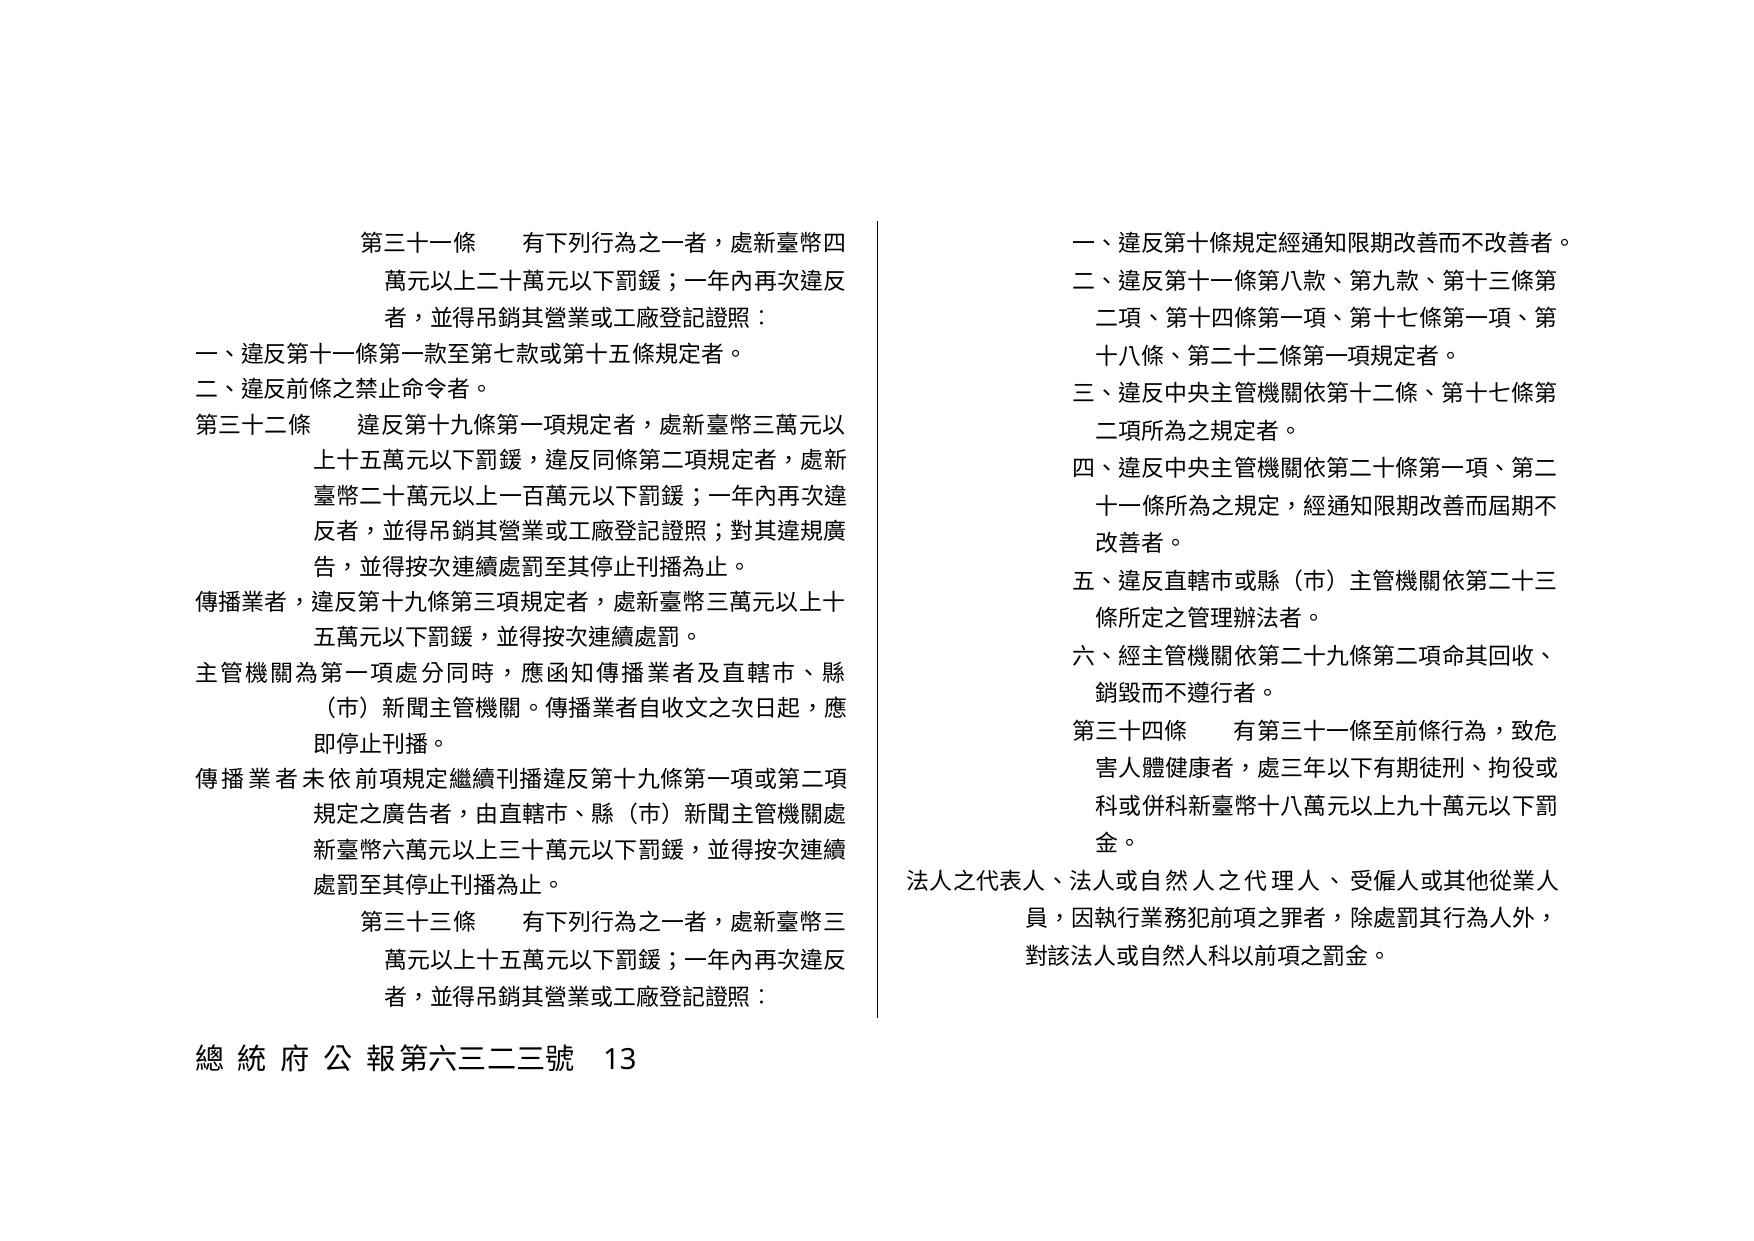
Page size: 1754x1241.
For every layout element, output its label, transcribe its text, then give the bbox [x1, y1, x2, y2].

text 二、違反前條之禁止命令者。 [195, 369, 847, 405]
text 法人之代表人、法人或自然人之代理人、受僱人或其他從業人員，因執行業務犯前項之罪者，除處罰其行為人外，對該法人或自然人科以前項之罰金。 [907, 859, 1559, 972]
text 第三十一條 有下列行為之一者，處新臺幣四萬元以上二十萬元以下罰鍰；一年內再次違反者，並得吊銷其營業或工廠登記證照︰ [360, 222, 847, 334]
text 第三十四條 有第三十一條至前條行為，致危害人體健康者，處三年以下有期徒刑、拘役或科或併科新臺幣十八萬元以上九十萬元以下罰金。 [1072, 709, 1559, 859]
text 一、違反第十一條第一款至第七款或第十五條規定者。 [195, 334, 847, 369]
text 五、違反直轄巿或縣（巿）主管機關依第二十三條所定之管理辦法者。 [1072, 559, 1559, 634]
text 四、違反中央主管機關依第二十條第一項、第二十一條所為之規定，經通知限期改善而屆期不改善者。 [1072, 447, 1559, 559]
text 傳播業者未依前項規定繼續刊播違反第十九條第一項或第二項規定之廣告者，由直轄巿、縣（巿）新聞主管機關處新臺幣六萬元以上三十萬元以下罰鍰，並得按次連續處罰至其停止刊播為止。 [195, 759, 847, 901]
text 二、違反第十一條第八款、第九款、第十三條第二項、第十四條第一項、第十七條第一項、第十八條、第二十二條第一項規定者。 [1072, 259, 1559, 372]
text 一、違反第十條規定經通知限期改善而不改善者。 [1072, 222, 1559, 259]
text 傳播業者，違反第十九條第三項規定者，處新臺幣三萬元以上十五萬元以下罰鍰，並得按次連續處罰。 [195, 582, 847, 653]
text 六、經主管機關依第二十九條第二項命其回收、銷毀而不遵行者。 [1072, 634, 1559, 709]
text 第三十三條 有下列行為之一者，處新臺幣三萬元以上十五萬元以下罰鍰；一年內再次違反者，並得吊銷其營業或工廠登記證照︰ [360, 901, 847, 1013]
text 第三十二條 違反第十九條第一項規定者，處新臺幣三萬元以上十五萬元以下罰鍰，違反同條第二項規定者，處新臺幣二十萬元以上一百萬元以下罰鍰；一年內再次違反者，並得吊銷其營業或工廠登記證照；對其違規廣告，並得按次連續處罰至其停止刊播為止。 [195, 405, 847, 582]
text 三、違反中央主管機關依第十二條、第十七條第二項所為之規定者。 [1072, 372, 1559, 447]
text 主管機關為第一項處分同時，應函知傳播業者及直轄巿、縣（巿）新聞主管機關。傳播業者自收文之次日起，應即停止刊播。 [195, 653, 847, 759]
